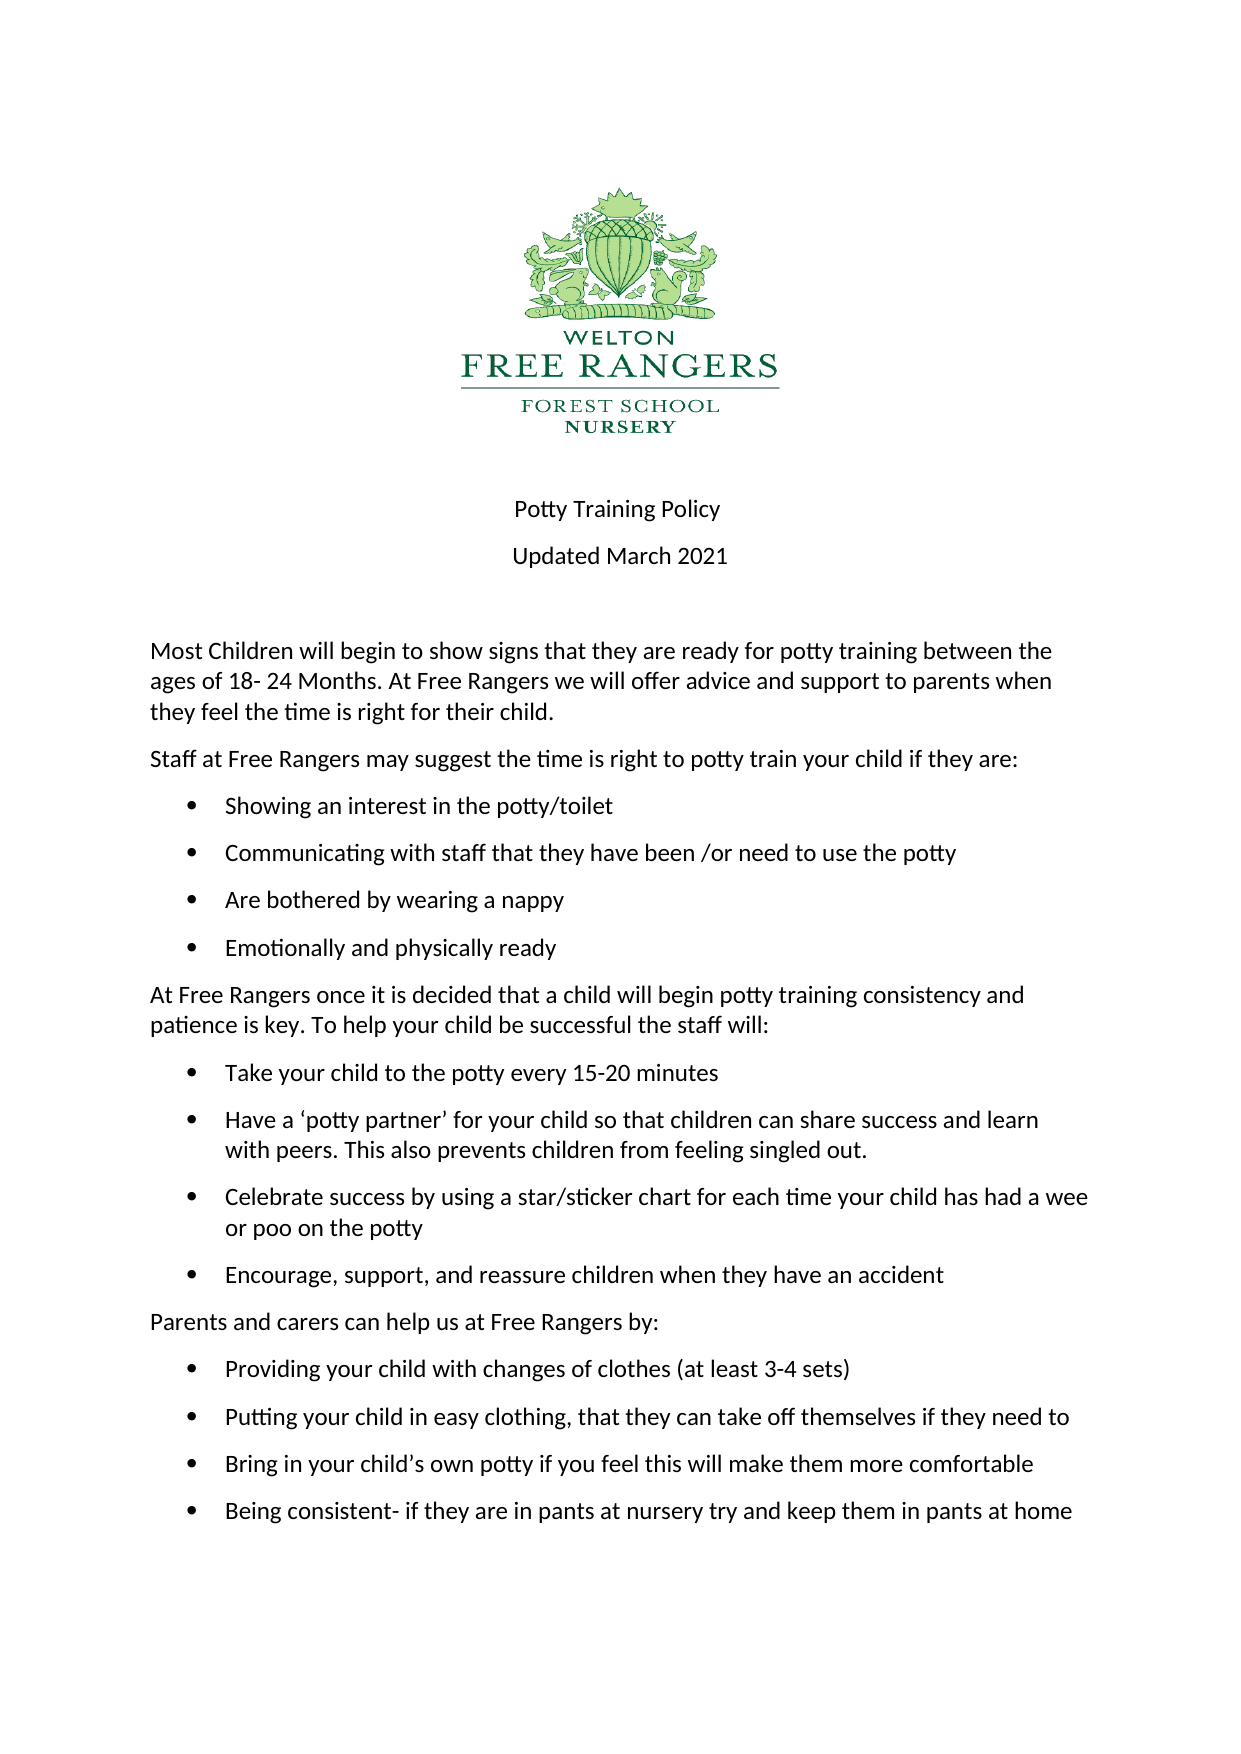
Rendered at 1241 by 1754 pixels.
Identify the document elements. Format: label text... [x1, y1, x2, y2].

list Communicating with staff that they have been /or need to use the potty [187, 837, 1090, 868]
text Parents and carers can help us at Free Rangers by: [150, 1306, 1090, 1337]
list Are bothered by wearing a nappy [187, 884, 1090, 915]
text Staff at Free Rangers may suggest the time is right to potty train your child if they are: [150, 743, 1090, 773]
text At Free Rangers once it is decided that a child will begin potty training consistency and patience is key. To help your child be successful the staff will: [150, 979, 1090, 1040]
list Have a ‘potty partner’ for your child so that children can share success and learn with peers. This also prevents children from feeling singled out. [187, 1104, 1090, 1165]
list Bring in your child’s own potty if you feel this will make them more comfortable [187, 1448, 1090, 1478]
list Encourage, support, and reassure children when they have an accident [187, 1259, 1090, 1290]
text Potty Training Policy [150, 493, 1090, 524]
list Celebrate success by using a star/sticker chart for each time your child has had a wee or poo on the potty [187, 1182, 1090, 1243]
list Showing an interest in the potty/toilet [187, 790, 1090, 821]
text Updated March 2021 [150, 540, 1090, 571]
list Emotionally and physically ready [187, 932, 1090, 962]
text Most Children will begin to show signs that they are ready for potty training between the ages of 18- 24 Months. At Free Rangers we will offer advice and support to parents when they feel the time is right for their child. [150, 635, 1090, 726]
list Take your child to the potty every 15-20 minutes [187, 1057, 1090, 1087]
list Providing your child with changes of clothes (at least 3-4 sets) [187, 1354, 1090, 1384]
list Putting your child in easy clothing, that they can take off themselves if they need to [187, 1401, 1090, 1431]
list Being consistent- if they are in pants at nursery try and keep them in pants at home [187, 1495, 1090, 1526]
